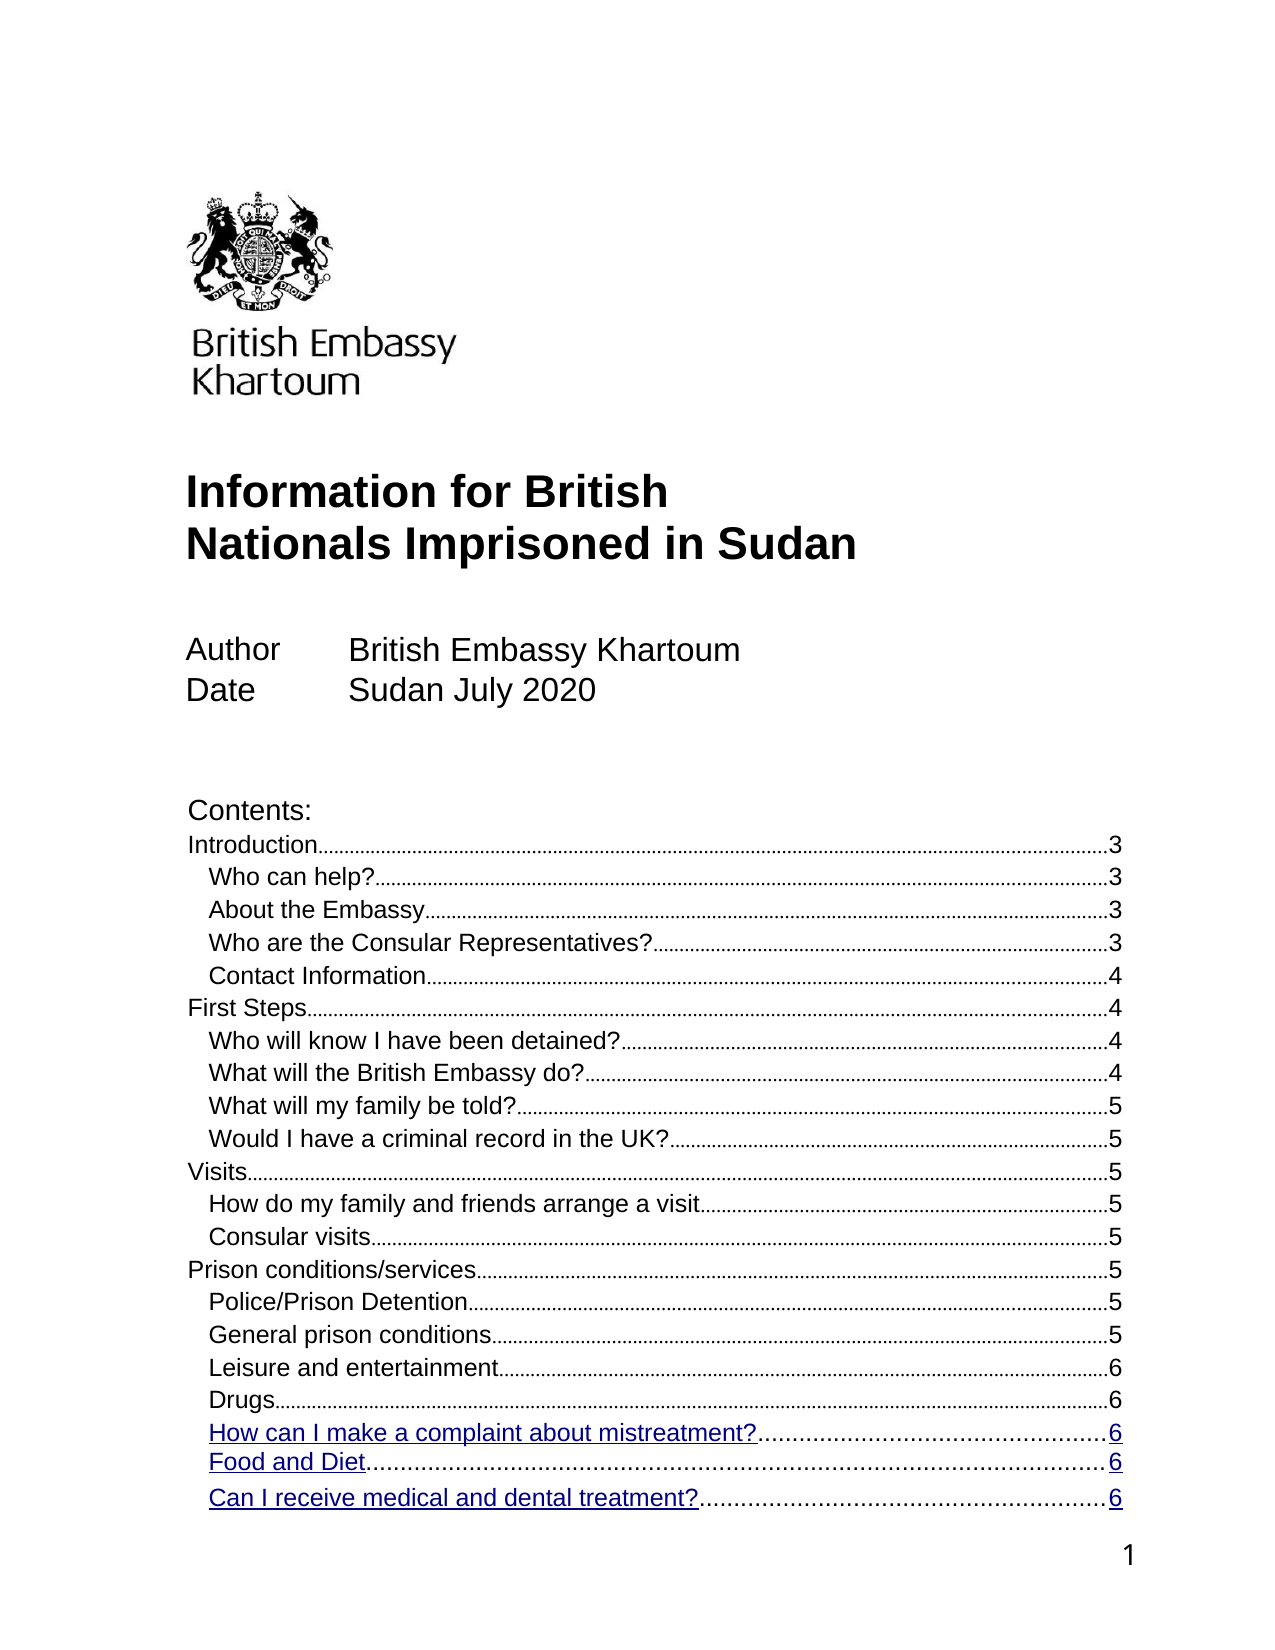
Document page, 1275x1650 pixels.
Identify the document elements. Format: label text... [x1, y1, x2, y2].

text Contact Information 4 [208, 961, 1137, 989]
text Contents: [187, 793, 1137, 827]
text How do my family and friends arrange a visit 5 [208, 1189, 1137, 1218]
text How can I make a complaint about mistreatment? 6 [208, 1418, 1137, 1447]
text What will my family be told? 5 [208, 1091, 1137, 1120]
text Police/Prison Detention 5 [208, 1287, 1137, 1316]
text Would I have a criminal record in the UK? 5 [208, 1124, 1137, 1153]
text Author [185, 630, 283, 667]
text 1 [150, 1534, 1137, 1574]
text Visits 5 [187, 1157, 1137, 1185]
text What will the British Embassy do? 4 [208, 1058, 1137, 1087]
text About the Embassy 3 [208, 895, 1137, 924]
text Consular visits 5 [208, 1222, 1137, 1250]
text First Steps 4 [187, 993, 1137, 1022]
text Leisure and entertainment 6 [208, 1352, 1137, 1381]
text Date [185, 670, 283, 709]
text Who are the Consular Representatives? 3 [208, 928, 1137, 956]
text Drugs 6 [208, 1385, 1137, 1414]
text Who can help? 3 [208, 862, 1137, 891]
text Information for British Nationals Imprisoned in Sudan [185, 466, 887, 569]
text Food and Diet 6 [208, 1447, 1137, 1475]
text Who will know I have been detained? 4 [208, 1026, 1137, 1054]
text Can I receive medical and dental treatment? 6 [208, 1483, 1137, 1512]
text Introduction 3 [187, 830, 1137, 859]
text British Embassy Khartoum Sudan July 2020 [348, 630, 846, 708]
text General prison conditions 5 [208, 1320, 1137, 1348]
text Prison conditions/services 5 [187, 1254, 1137, 1283]
